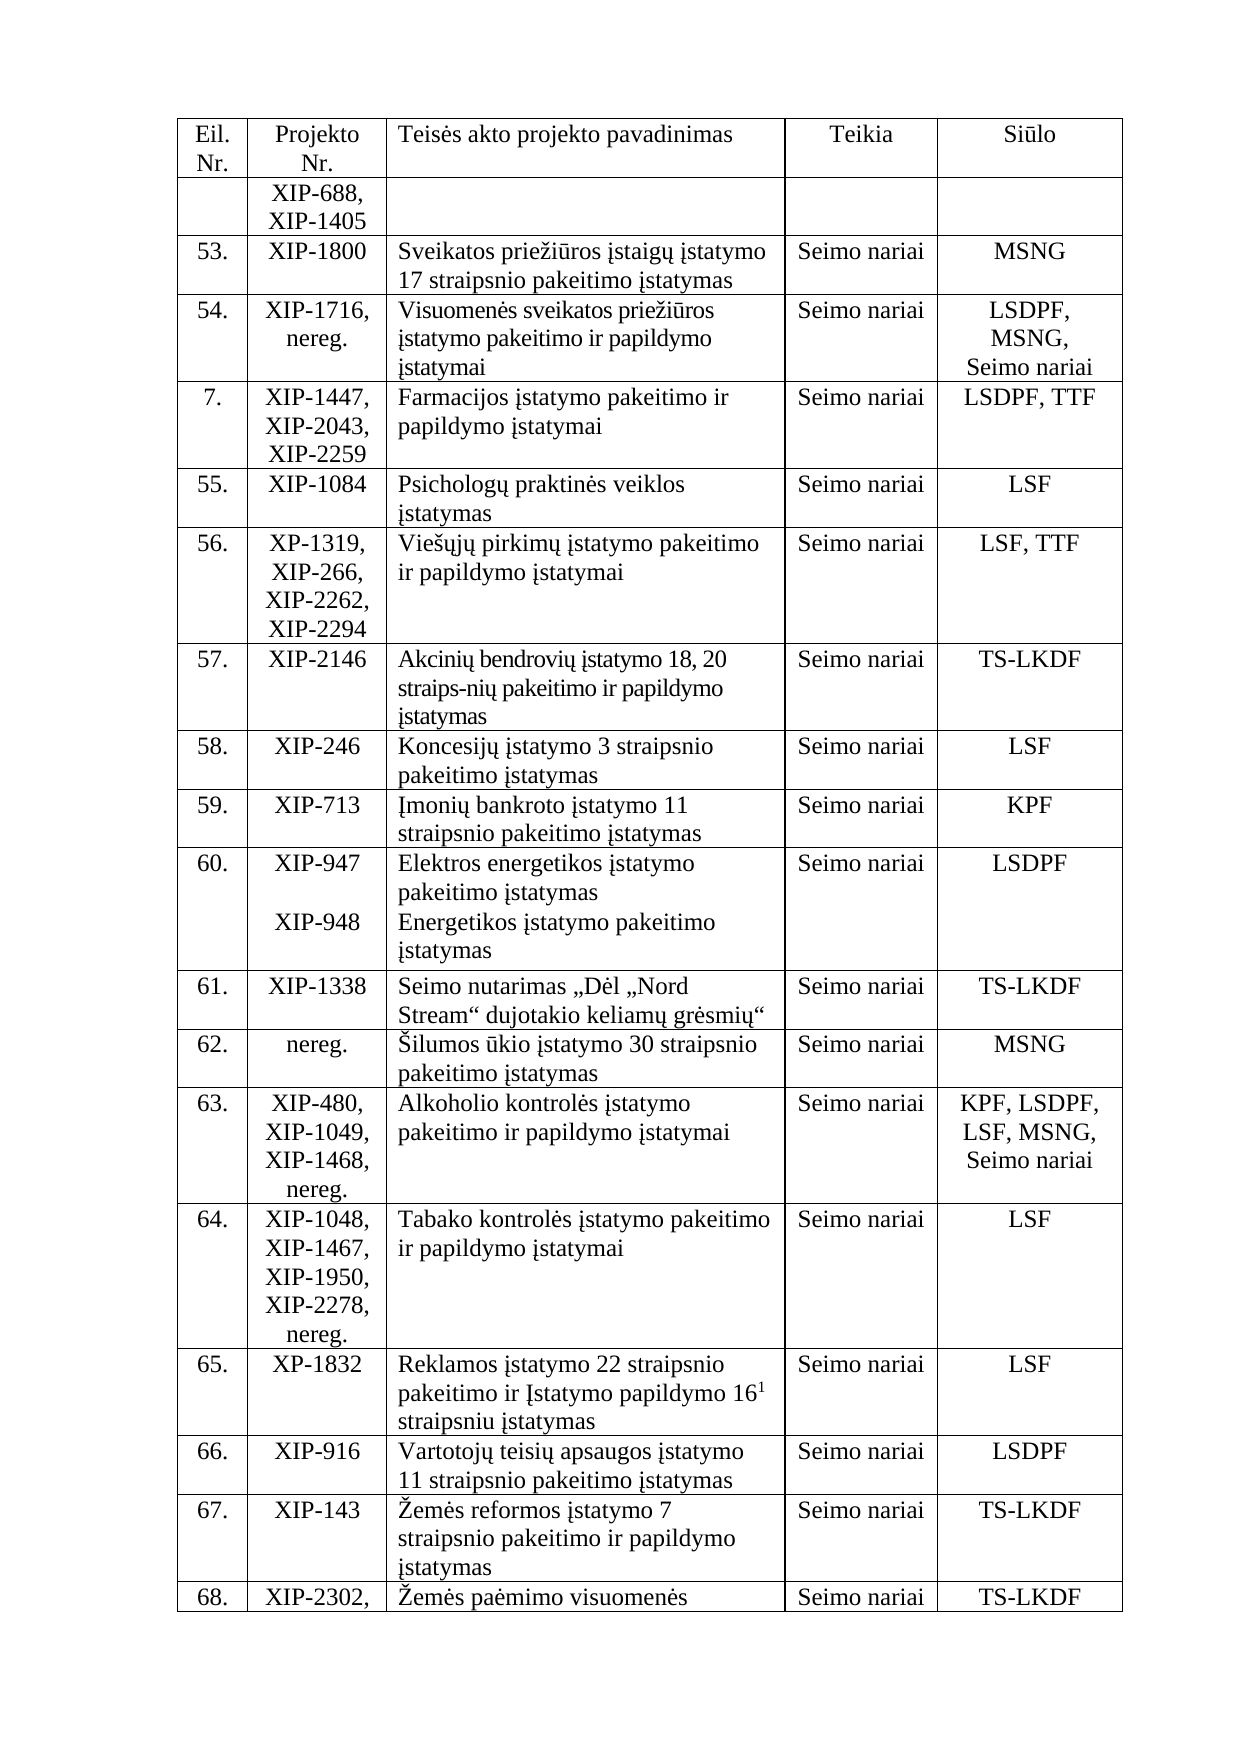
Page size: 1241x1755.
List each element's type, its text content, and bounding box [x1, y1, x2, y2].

table_cell XP-1832 [248, 1349, 386, 1435]
table_cell Seimo nariai [786, 1495, 937, 1581]
table_header Projekto Nr. [248, 119, 386, 177]
table_cell XIP-2146 [248, 644, 386, 730]
table_cell Seimo nariai [786, 528, 937, 643]
table_cell Seimo nariai [786, 1349, 937, 1435]
table_cell LSDPF [938, 1436, 1122, 1494]
table_cell Koncesijų įstatymo 3 straipsnio pakeitimo įstatymas [387, 731, 784, 789]
table_cell Šilumos ūkio įstatymo 30 straipsnio pakeitimo įstatymas [387, 1030, 784, 1087]
table_cell LSDPF, MSNG, Seimo nariai [938, 295, 1122, 381]
table_cell Seimo nutarimas „Dėl „Nord Stream“ dujotakio keliamų grėsmių“ [387, 971, 784, 1028]
table_cell XIP-948 [248, 906, 386, 970]
table_cell Farmacijos įstatymo pakeitimo ir papildymo įstatymai [387, 382, 784, 468]
table_cell 56. [178, 528, 247, 643]
table_cell XP-1319, XIP-266, XIP-2262, XIP-2294 [248, 528, 386, 643]
table_cell 62. [178, 1030, 247, 1087]
table_cell Vartotojų teisių apsaugos įstatymo 11 straipsnio pakeitimo įstatymas [387, 1436, 784, 1494]
table_cell 64. [178, 1204, 247, 1348]
table_cell XIP-688, XIP-1405 [248, 178, 386, 235]
table_cell 54. [178, 295, 247, 381]
table_cell Seimo nariai [786, 469, 937, 527]
table_cell TS-LKDF [938, 1495, 1122, 1581]
table_cell 61. [178, 971, 247, 1028]
table_cell XIP-2302, [248, 1582, 386, 1611]
table_cell nereg. [248, 1030, 386, 1087]
table_cell Seimo nariai [786, 848, 937, 970]
table_cell Sveikatos priežiūros įstaigų įstatymo 17 straipsnio pakeitimo įstatymas [387, 236, 784, 294]
table_cell Visuomenės sveikatos priežiūros įstatymo pakeitimo ir papildymo įstatymai [387, 295, 784, 381]
table_cell Žemės paėmimo visuomenės [387, 1582, 784, 1611]
table_cell LSF, TTF [938, 528, 1122, 643]
table_cell Viešųjų pirkimų įstatymo pakeitimo ir papildymo įstatymai [387, 528, 784, 643]
table_cell Tabako kontrolės įstatymo pakeitimo ir papildymo įstatymai [387, 1204, 784, 1348]
table_cell Seimo nariai [786, 644, 937, 730]
table_cell Seimo nariai [786, 731, 937, 789]
table_cell XIP-1338 [248, 971, 386, 1028]
table_header Teisės akto projekto pavadinimas [387, 119, 784, 177]
table_cell Alkoholio kontrolės įstatymo pakeitimo ir papildymo įstatymai [387, 1088, 784, 1203]
table_cell Seimo nariai [786, 1088, 937, 1203]
table_cell Seimo nariai [786, 382, 937, 468]
table_cell Akcinių bendrovių įstatymo 18, 20 straips-nių pakeitimo ir papildymo įstatymas [387, 644, 784, 730]
table_cell Seimo nariai [786, 1204, 937, 1348]
table_cell 7. [178, 382, 247, 468]
table_cell XIP-143 [248, 1495, 386, 1581]
table_cell XIP-1048, XIP-1467, XIP-1950, XIP-2278, nereg. [248, 1204, 386, 1348]
table_cell MSNG [938, 236, 1122, 294]
table_header Teikia [786, 119, 937, 177]
table_cell 53. [178, 236, 247, 294]
table_cell XIP-916 [248, 1436, 386, 1494]
table_cell Žemės reformos įstatymo 7 straipsnio pakeitimo ir papildymo įstatymas [387, 1495, 784, 1581]
table_cell TS-LKDF [938, 971, 1122, 1028]
table_cell Seimo nariai [786, 236, 937, 294]
table_cell [938, 178, 1122, 235]
table_cell XIP-1447, XIP-2043, XIP-2259 [248, 382, 386, 468]
table_cell MSNG [938, 1030, 1122, 1087]
table_cell [178, 178, 247, 235]
table_cell Elektros energetikos įstatymo pakeitimo įstatymas [387, 848, 784, 906]
table_cell Reklamos įstatymo 22 straipsnio pakeitimo ir Įstatymo papildymo 161 straipsniu įstatymas [387, 1349, 784, 1435]
table_cell 68. [178, 1582, 247, 1611]
table_cell Energetikos įstatymo pakeitimo įstatymas [387, 906, 784, 970]
table_cell 67. [178, 1495, 247, 1581]
table_cell XIP-1800 [248, 236, 386, 294]
table_cell KPF [938, 790, 1122, 847]
table_cell 59. [178, 790, 247, 847]
table_header Eil. Nr. [178, 119, 247, 177]
table_cell LSF [938, 1349, 1122, 1435]
table_cell XIP-713 [248, 790, 386, 847]
table_cell TS-LKDF [938, 644, 1122, 730]
table_cell Seimo nariai [786, 1582, 937, 1611]
table_cell 57. [178, 644, 247, 730]
table_cell LSF [938, 469, 1122, 527]
table_cell LSDPF [938, 848, 1122, 970]
table_cell 65. [178, 1349, 247, 1435]
table_cell XIP-1084 [248, 469, 386, 527]
table_cell 63. [178, 1088, 247, 1203]
table_cell [387, 178, 784, 235]
table_cell XIP-480, XIP-1049, XIP-1468, nereg. [248, 1088, 386, 1203]
table_cell Seimo nariai [786, 971, 937, 1028]
table_cell XIP-947 [248, 848, 386, 906]
table_cell XIP-246 [248, 731, 386, 789]
table_cell Seimo nariai [786, 1030, 937, 1087]
table_cell KPF, LSDPF, LSF, MSNG, Seimo nariai [938, 1088, 1122, 1203]
table_cell Psichologų praktinės veiklos įstatymas [387, 469, 784, 527]
table_cell LSDPF, TTF [938, 382, 1122, 468]
table_cell Seimo nariai [786, 1436, 937, 1494]
table_cell 58. [178, 731, 247, 789]
table_cell 55. [178, 469, 247, 527]
table_cell TS-LKDF [938, 1582, 1122, 1611]
table_cell 66. [178, 1436, 247, 1494]
table_cell Įmonių bankroto įstatymo 11 straipsnio pakeitimo įstatymas [387, 790, 784, 847]
table_cell [786, 178, 937, 235]
table_header Siūlo [938, 119, 1122, 177]
table_cell Seimo nariai [786, 295, 937, 381]
table_cell LSF [938, 1204, 1122, 1348]
table_cell LSF [938, 731, 1122, 789]
table_cell 60. [178, 848, 247, 970]
table_cell XIP-1716, nereg. [248, 295, 386, 381]
table_cell Seimo nariai [786, 790, 937, 847]
